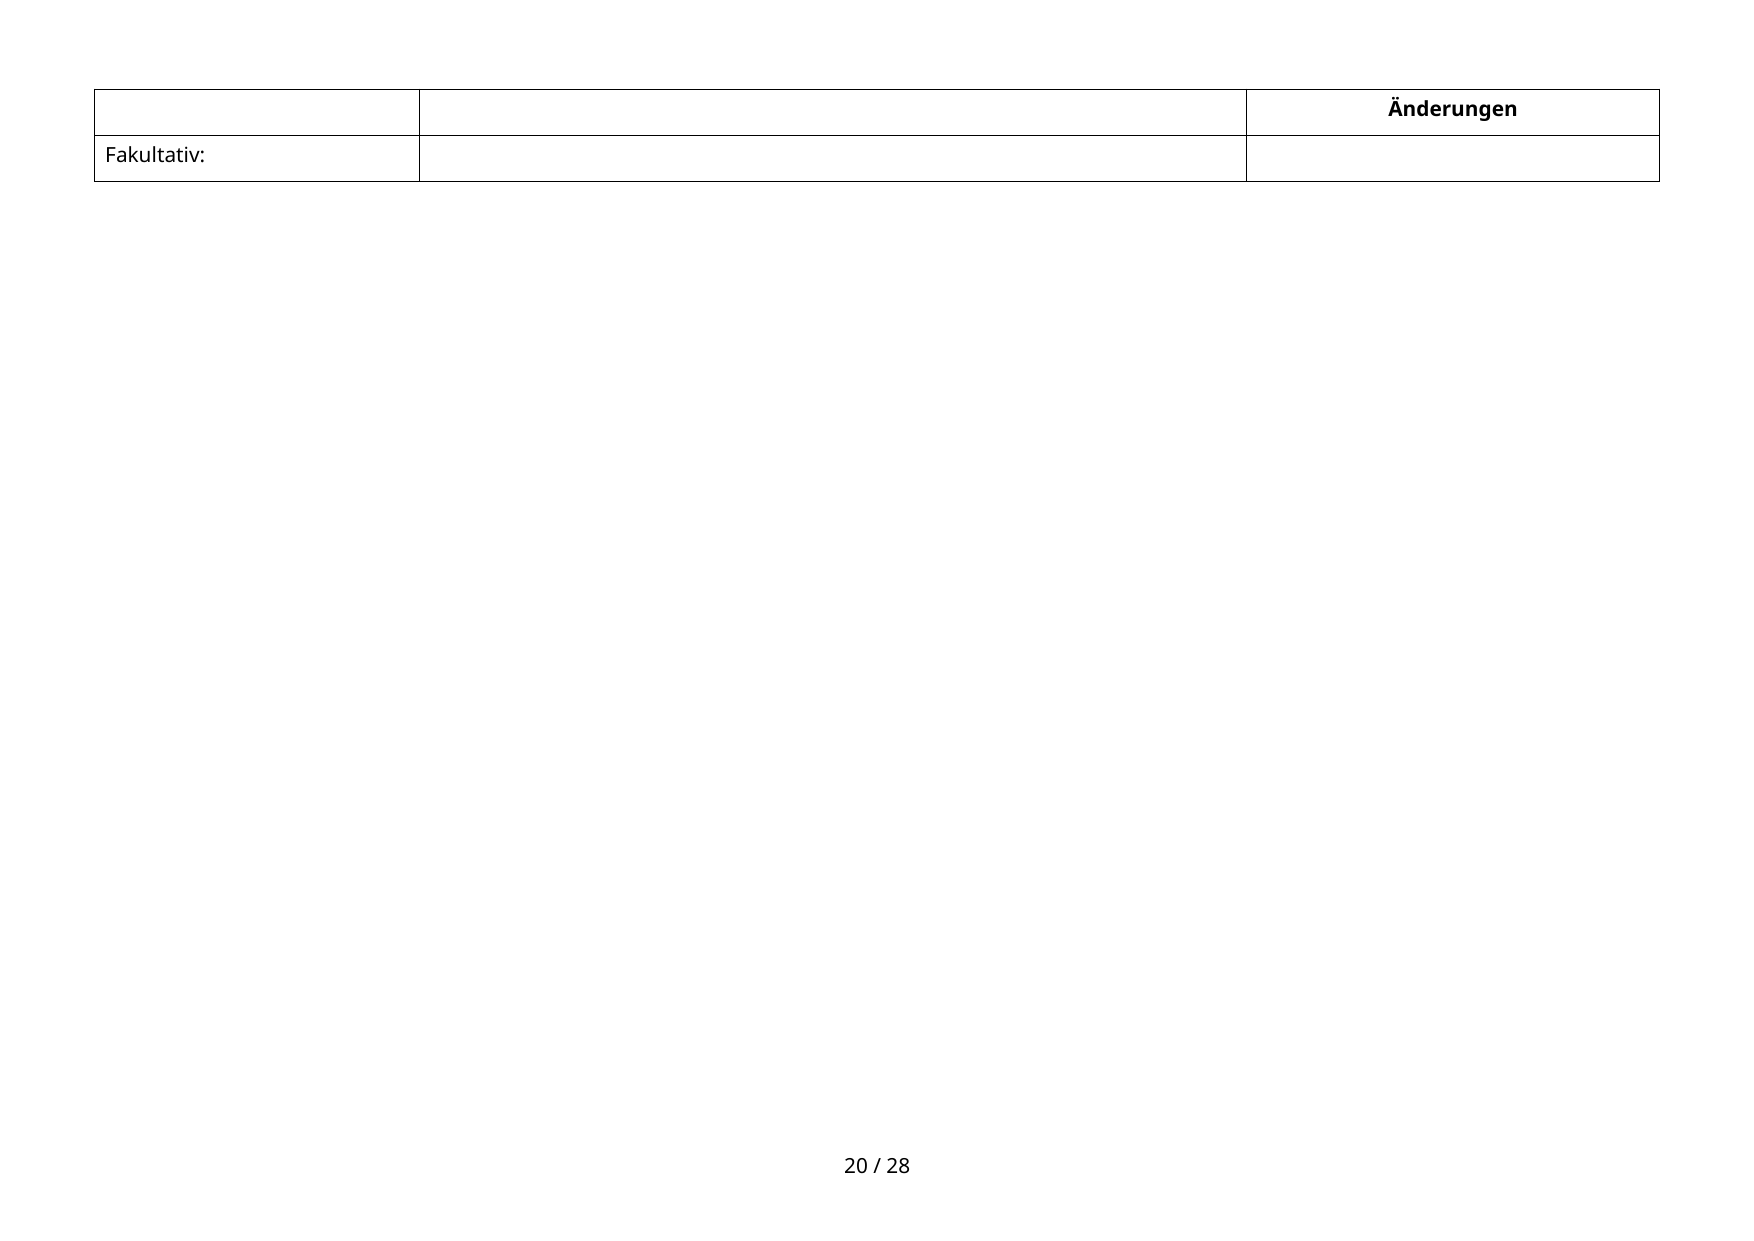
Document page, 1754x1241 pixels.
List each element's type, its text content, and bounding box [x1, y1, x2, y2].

table_header [95, 90, 419, 134]
table_cell [420, 136, 1246, 181]
table_cell Fakultativ: [95, 136, 419, 181]
table_header Änderungen [1247, 90, 1659, 134]
table_cell [1247, 136, 1659, 181]
table_header [420, 90, 1246, 134]
